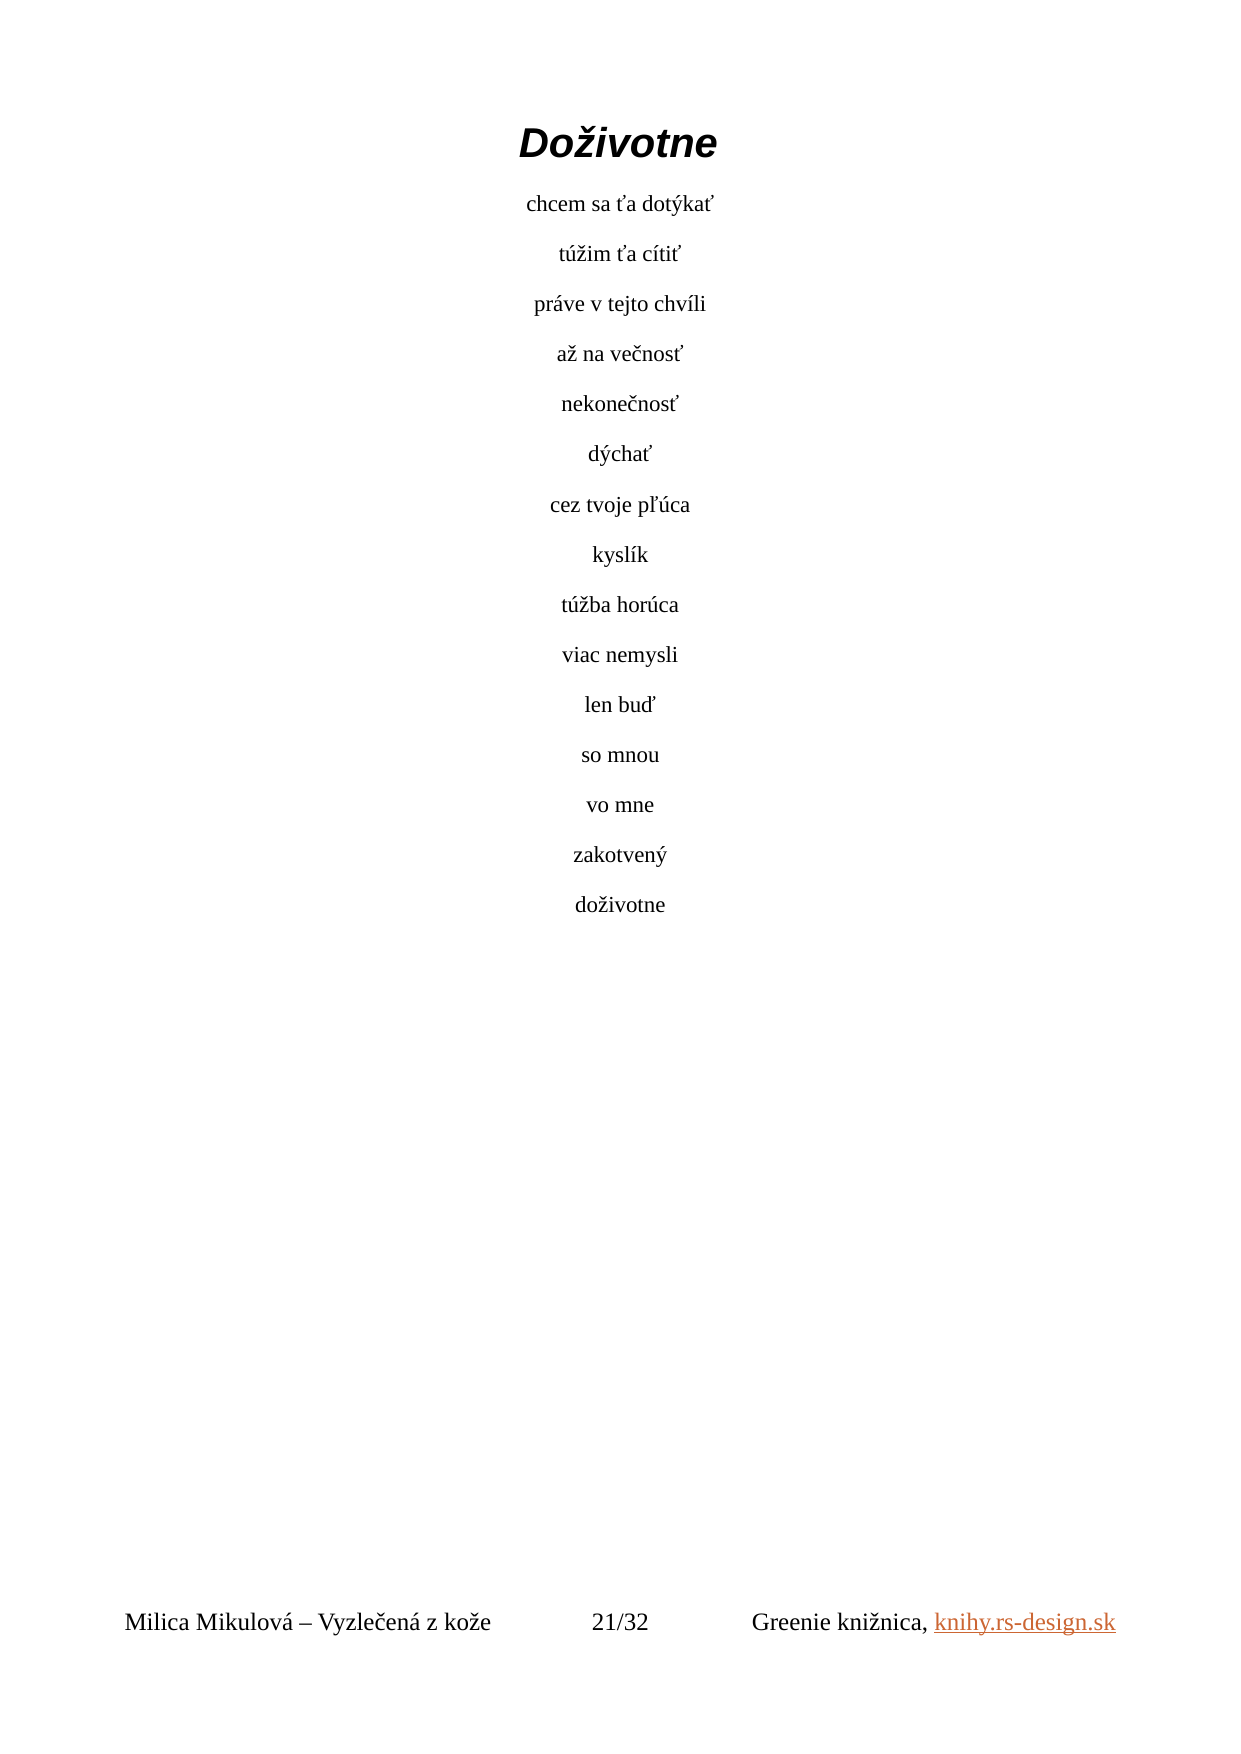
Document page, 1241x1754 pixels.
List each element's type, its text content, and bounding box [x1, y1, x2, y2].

text doživotne [118, 891, 1122, 918]
text túžba horúca [118, 591, 1122, 617]
text len buď [118, 691, 1122, 717]
text so mnou [118, 741, 1122, 767]
text túžim ťa cítiť [118, 240, 1122, 266]
text cez tvoje pľúca [118, 491, 1122, 517]
text zakotvený [118, 841, 1122, 868]
text viac nemysli [118, 641, 1122, 667]
text vo mne [118, 791, 1122, 818]
text kyslík [118, 541, 1122, 567]
text chcem sa ťa dotýkať [118, 190, 1122, 216]
subtitle Doživotne [118, 118, 1122, 166]
text práve v tejto chvíli [118, 290, 1122, 317]
text dýchať [118, 441, 1122, 467]
text nekonečnosť [118, 390, 1122, 417]
text až na večnosť [118, 340, 1122, 367]
